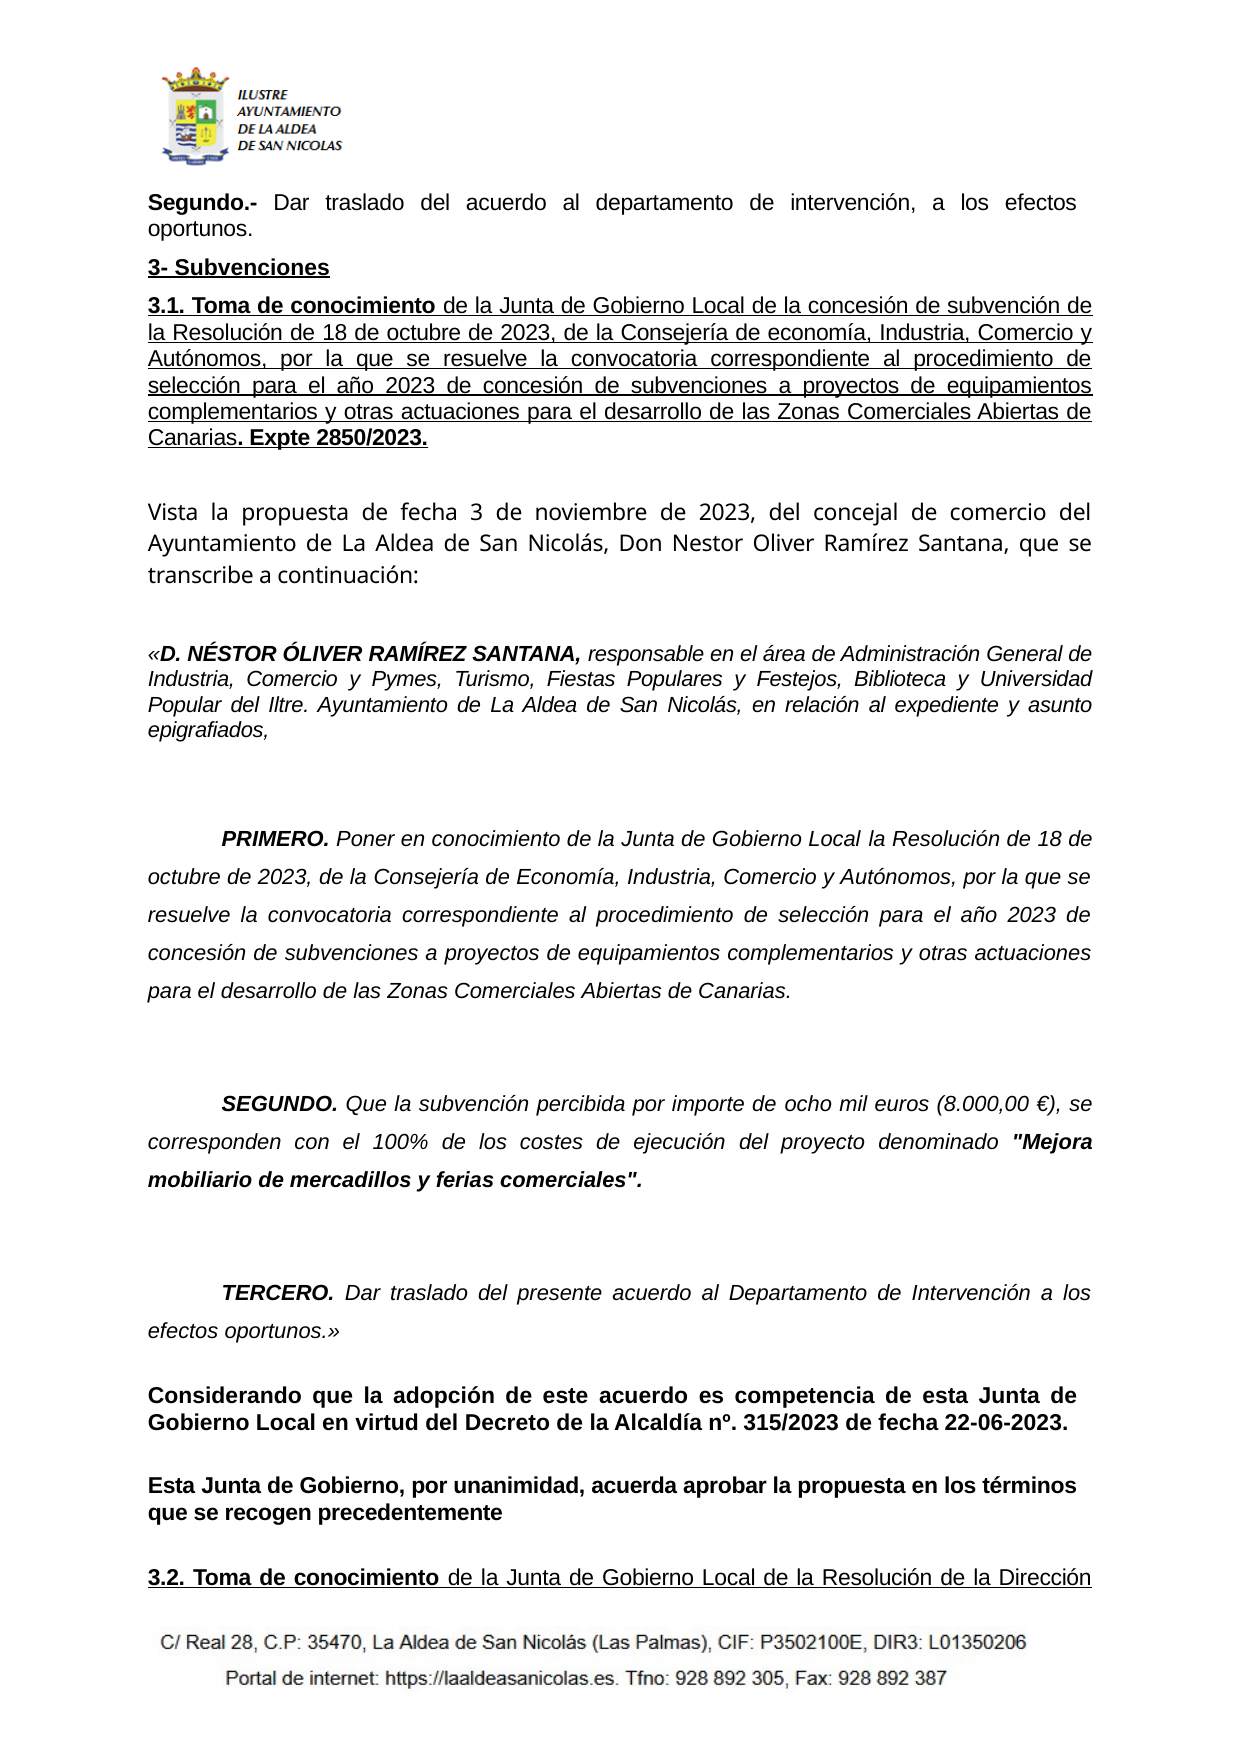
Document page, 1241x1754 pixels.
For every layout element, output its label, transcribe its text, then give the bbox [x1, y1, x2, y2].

text 3.2. Toma de conocimiento de la Junta de Gobierno Local de la Resolución de la Dirección [148, 1564, 1093, 1590]
text «D. NÉSTOR ÓLIVER RAMÍREZ SANTANA, responsable en el área de Administración General de Industria, Comercio y Pymes, Turismo, Fiestas Populares y Festejos, Biblioteca y Universidad Popular del Iltre. Ayuntamiento de La Aldea de San Nicolás, en relación al expediente y asunto epigrafiados, [148, 641, 1093, 742]
text TERCERO. Dar traslado del presente acuerdo al Departamento de Intervención a los efectos oportunos.» [148, 1280, 1093, 1343]
text Autónomos, por la que se resuelve la convocatoria correspondiente al procedimiento de selección para el año 2023 de concesión de subvenciones a proyectos de equipamientos [148, 343, 1093, 394]
text Vista la propuesta de fecha 3 de noviembre de 2023, del concejal de comercio del Ayuntamiento de La Aldea de San Nicolás, Don Nestor Oliver Ramírez Santana, que se transcribe a continuación: [148, 496, 1093, 590]
text SEGUNDO. Que la subvención percibida por importe de ocho mil euros (8.000,00 €), se corresponden con el 100% de los costes de ejecución del proyecto denominado "Mejora mobiliario de mercadillos y ferias comerciales". [148, 1091, 1093, 1192]
text 3- Subvenciones [148, 254, 1093, 280]
text PRIMERO. Poner en conocimiento de la Junta de Gobierno Local la Resolución de 18 de octubre de 2023, de la Consejería de Economía, Industria, Comercio y Autónomos, por la que se resuelve la convocatoria correspondiente al procedimiento de selección para el año 2023 de concesión de subvenciones a proyectos de equipamientos complementarios y otras actuaciones para el desarrollo de las Zonas Comerciales Abiertas de Canarias. [148, 826, 1093, 1003]
text Considerando que la adopción de este acuerdo es competencia de esta Junta de Gobierno Local en virtud del Decreto de la Alcaldía nº. 315/2023 de fecha 22-06-2023. [148, 1382, 1078, 1435]
text la Resolución de 18 de octubre de 2023, de la Consejería de economía, Industria, Comercio y [148, 316, 1093, 342]
text Esta Junta de Gobierno, por unanimidad, acuerda aprobar la propuesta en los términos que se recogen precedentemente [148, 1472, 1078, 1525]
text 3.1. Toma de conocimiento de la Junta de Gobierno Local de la concesión de subvención de [148, 292, 1093, 315]
picture [148, 59, 358, 173]
text Segundo.- Dar traslado del acuerdo al departamento de intervención, a los efectos oportunos. [148, 188, 1078, 241]
picture [148, 1626, 1034, 1694]
text complementarios y otras actuaciones para el desarrollo de las Zonas Comerciales Abiertas de Canarias. Expte 2850/2023. [148, 396, 1093, 451]
